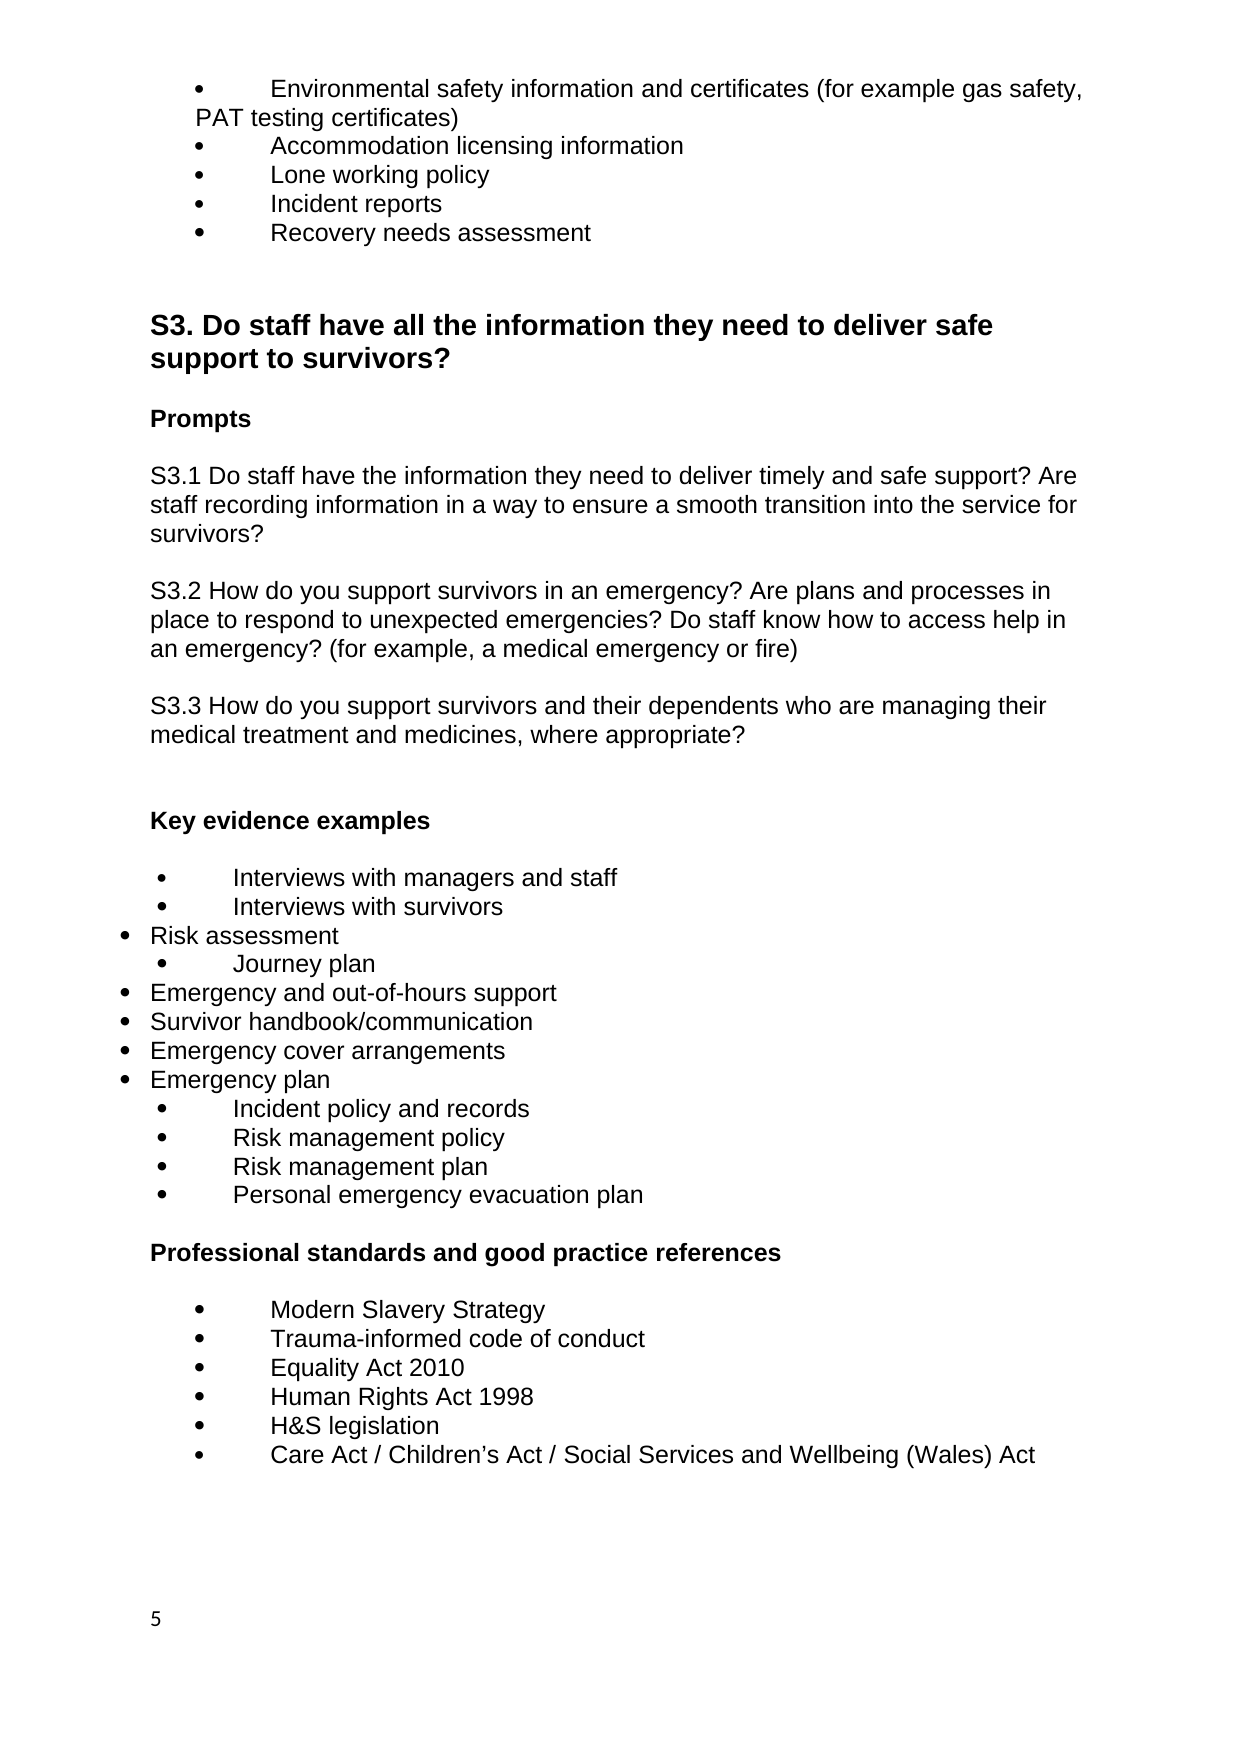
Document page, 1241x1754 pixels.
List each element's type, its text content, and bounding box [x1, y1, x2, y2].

list Modern Slavery Strategy [195, 1295, 1090, 1324]
list Equality Act 2010 [195, 1353, 1090, 1382]
list Interviews with managers and staff [158, 863, 1090, 892]
text S3.3 How do you support survivors and their dependents who are managing their medical treatment and medicines, where appropriate? [150, 691, 1090, 749]
list Risk management plan [158, 1151, 1090, 1180]
list Environmental safety information and certificates (for example gas safety, PAT testing certificates) [195, 74, 1090, 131]
text Key evidence examples [150, 806, 1090, 835]
list Risk assessment [121, 921, 1090, 949]
list H&S legislation [195, 1411, 1090, 1440]
list Care Act / Children’s Act / Social Services and Wellbeing (Wales) Act [195, 1440, 1090, 1468]
text S3.1 Do staff have the information they need to deliver timely and safe support? Are staff recording information in a way to ensure a smooth transition into the service for survivors? [150, 461, 1090, 547]
list Recovery needs assessment [195, 217, 1090, 246]
list Accommodation licensing information [195, 131, 1090, 160]
list Survivor handbook/communication [121, 1007, 1090, 1036]
list Emergency plan [121, 1065, 1090, 1094]
text S3. Do staff have all the information they need to deliver safe support to survivors? [150, 308, 1090, 375]
list Emergency cover arrangements [121, 1036, 1090, 1065]
list Human Rights Act 1998 [195, 1382, 1090, 1411]
list Journey plan [158, 949, 1090, 978]
list Interviews with survivors [158, 892, 1090, 921]
text Professional standards and good practice references [150, 1238, 1090, 1267]
list Risk management policy [158, 1123, 1090, 1151]
list Personal emergency evacuation plan [158, 1180, 1090, 1209]
list Incident policy and records [158, 1094, 1090, 1123]
text S3.2 How do you support survivors in an emergency? Are plans and processes in place to respond to unexpected emergencies? Do staff know how to access help in an emergency? (for example, a medical emergency or fire) [150, 576, 1090, 662]
list Trauma-informed code of conduct [195, 1324, 1090, 1353]
text Prompts [150, 404, 1090, 432]
list Lone working policy [195, 160, 1090, 189]
list Emergency and out-of-hours support [121, 978, 1090, 1007]
list Incident reports [195, 189, 1090, 217]
